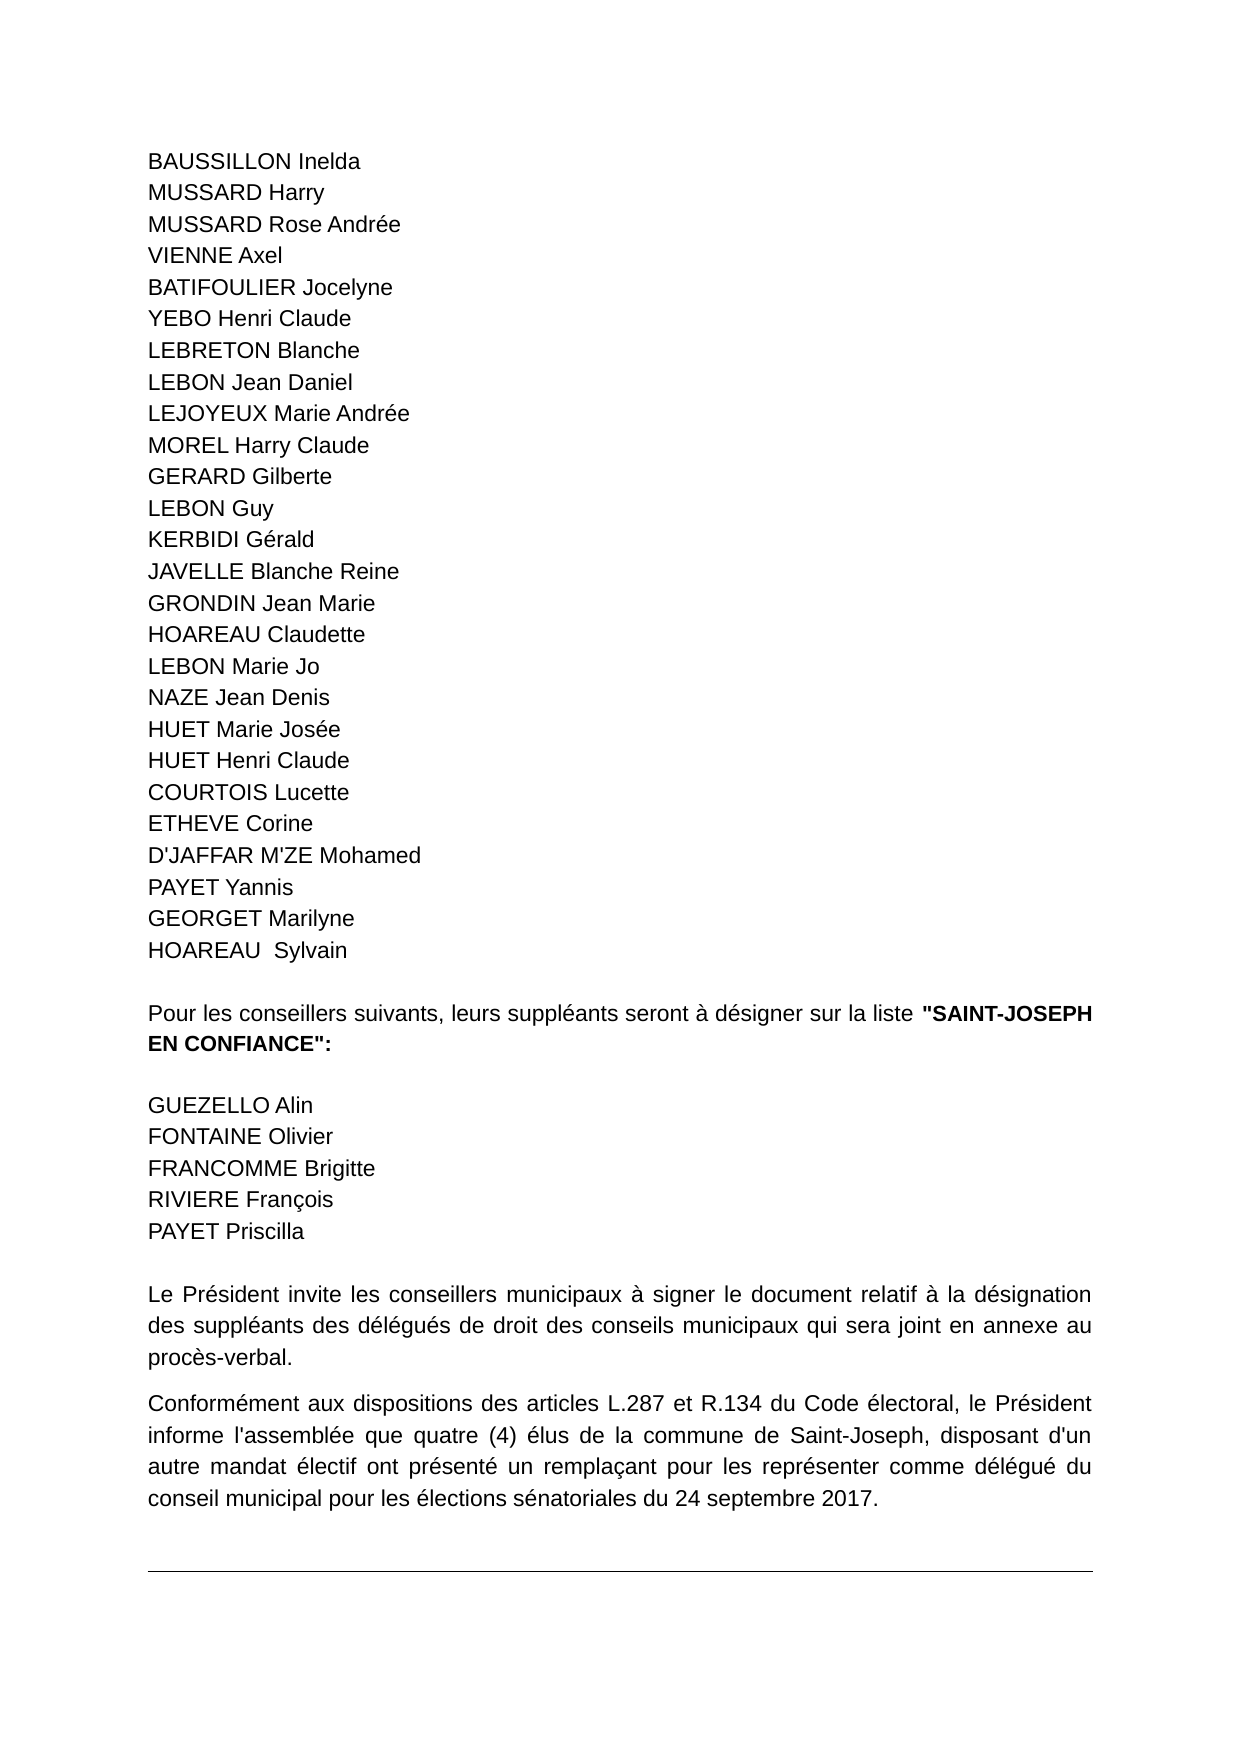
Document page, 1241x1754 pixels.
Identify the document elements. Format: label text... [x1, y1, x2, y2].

text FONTAINE Olivier [148, 1123, 1093, 1149]
text BATIFOULIER Jocelyne [148, 274, 1093, 300]
text LEBRETON Blanche [148, 337, 1093, 363]
text HOAREAU Sylvain [148, 937, 1093, 963]
text LEBON Marie Jo [148, 653, 1093, 679]
text RIVIERE François [148, 1186, 1093, 1213]
text PAYET Priscilla [148, 1218, 1093, 1244]
text BAUSSILLON Inelda [148, 148, 1093, 174]
text LEBON Jean Daniel [148, 368, 1093, 395]
text GEORGET Marilyne [148, 905, 1093, 931]
text FRANCOMME Brigitte [148, 1155, 1093, 1181]
text LEJOYEUX Marie Andrée [148, 400, 1093, 426]
text GERARD Gilberte [148, 463, 1093, 489]
text MUSSARD Harry [148, 179, 1093, 206]
text HUET Henri Claude [148, 747, 1093, 774]
text Le Président invite les conseillers municipaux à signer le document relatif à la désignation des suppléants des délégués de droit des conseils municipaux qui sera joint en annexe au procès-verbal. [148, 1281, 1093, 1370]
text VIENNE Axel [148, 242, 1093, 269]
text Pour les conseillers suivants, leurs suppléants seront à désigner sur la liste "SAINT-JOSEPH EN CONFIANCE": [148, 1000, 1093, 1056]
text MUSSARD Rose Andrée [148, 211, 1093, 237]
text JAVELLE Blanche Reine [148, 558, 1093, 584]
text MOREL Harry Claude [148, 432, 1093, 458]
text NAZE Jean Denis [148, 684, 1093, 711]
text D'JAFFAR M'ZE Mohamed [148, 842, 1093, 868]
text GUEZELLO Alin [148, 1092, 1093, 1118]
text YEBO Henri Claude [148, 305, 1093, 332]
text HUET Marie Josée [148, 716, 1093, 742]
text ETHEVE Corine [148, 810, 1093, 837]
text LEBON Guy [148, 495, 1093, 521]
text COURTOIS Lucette [148, 779, 1093, 805]
text Conformément aux dispositions des articles L.287 et R.134 du Code électoral, le Président informe l'assemblée que quatre (4) élus de la commune de Saint-Joseph, disposant d'un autre mandat électif ont présenté un remplaçant pour les représenter comme délégué du conseil municipal pour les élections sénatoriales du 24 septembre 2017. [148, 1390, 1093, 1511]
text KERBIDI Gérald [148, 526, 1093, 553]
text HOAREAU Claudette [148, 621, 1093, 647]
text PAYET Yannis [148, 873, 1093, 900]
text GRONDIN Jean Marie [148, 589, 1093, 616]
